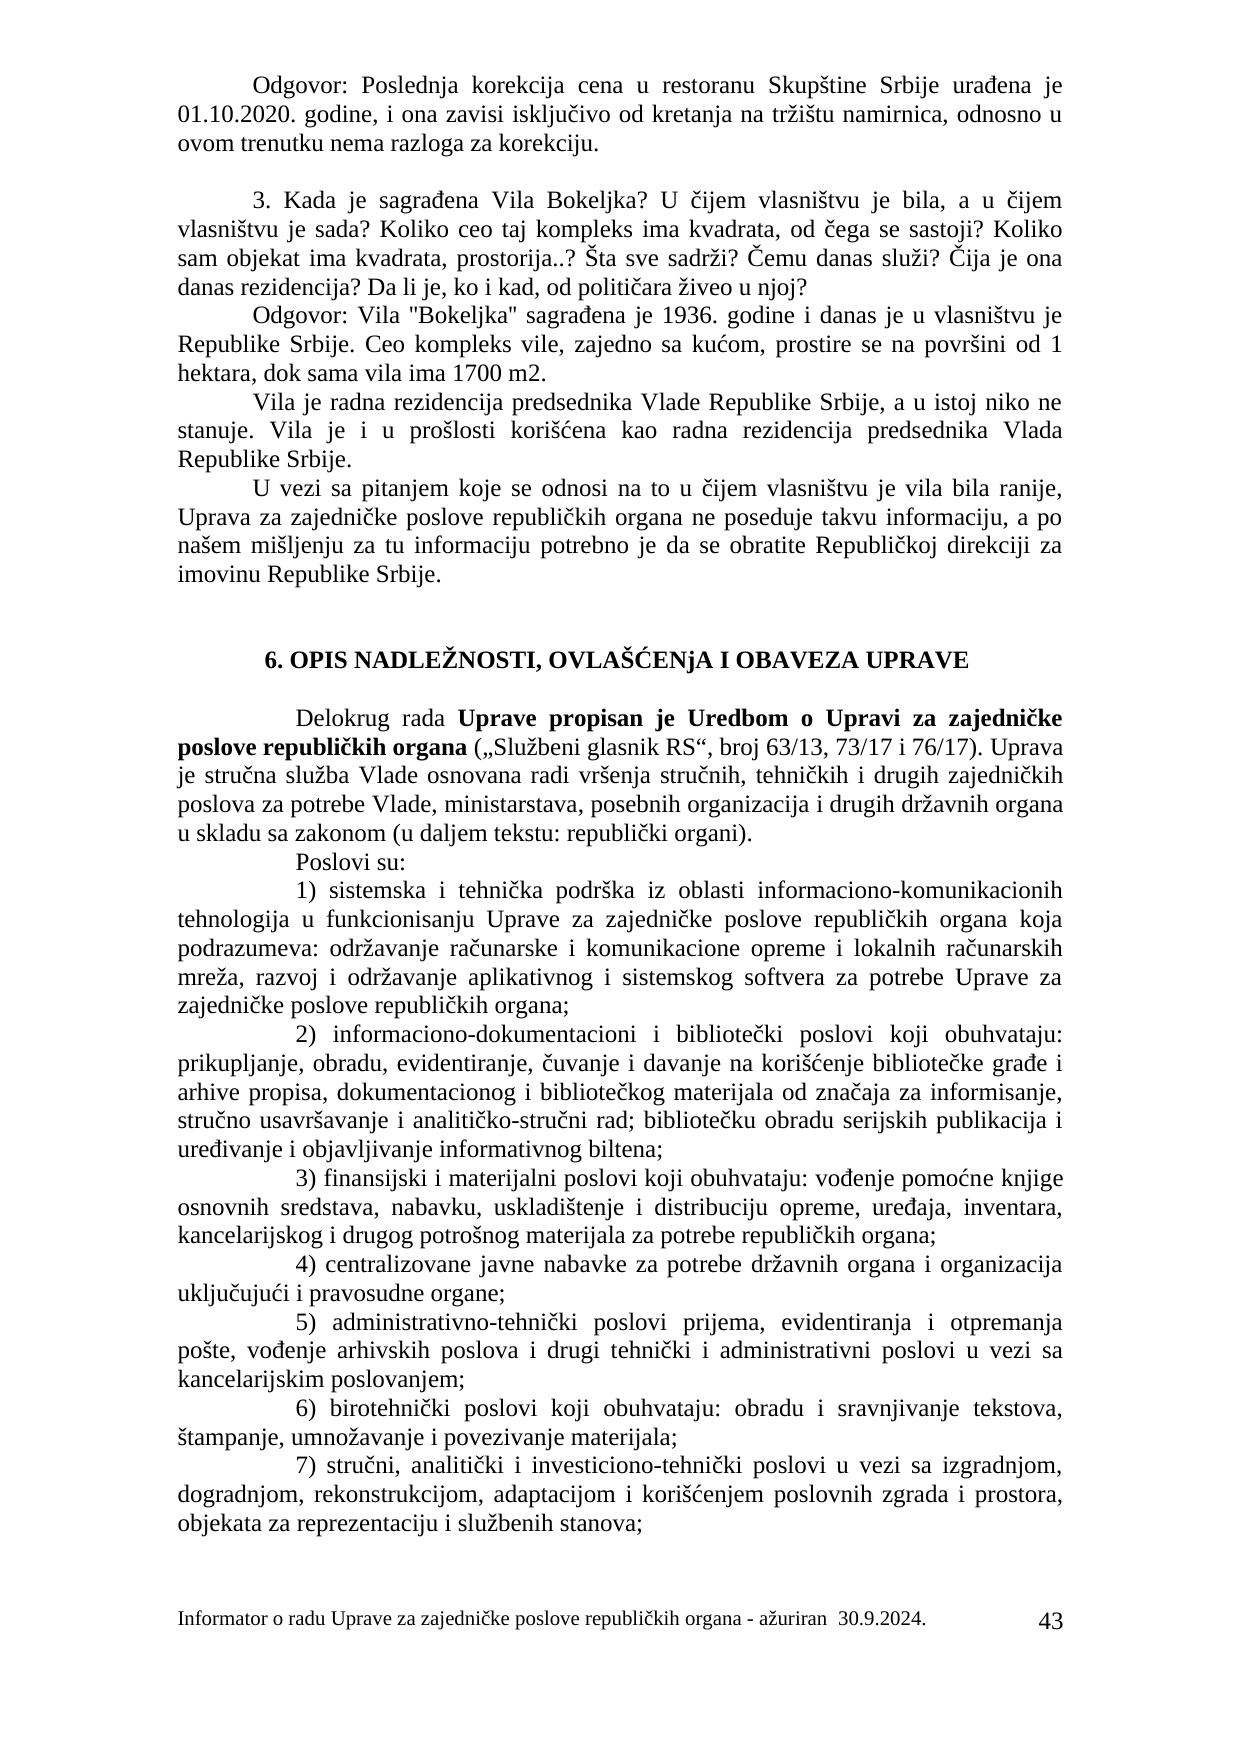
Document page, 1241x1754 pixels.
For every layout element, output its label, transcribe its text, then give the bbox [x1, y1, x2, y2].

text 2) informaciono-dokumentacioni i bibliotečki poslovi koji obuhvataju: prikuplјanje, obradu, evidentiranje, čuvanje i davanje na korišćenje bibliotečke građe i arhive propisa, dokumentacionog i bibliotečkog materijala od značaja za informisanje, stručno usavršavanje i analitičko-stručni rad; bibliotečku obradu serijskih publikacija i uređivanje i objavlјivanje informativnog biltena; [177, 1019, 1063, 1163]
subtitle 6. OPIS NADLEŽNOSTI, OVLAŠĆENјA I OBAVEZA UPRAVE [177, 645, 1063, 674]
text U vezi sa pitanjem koje se odnosi na to u čijem vlasništvu je vila bila ranije, Uprava za zajedničke poslove republičkih organa ne poseduje takvu informaciju, a po našem mišlјenju za tu informaciju potrebno je da se obratite Republičkoj direkciji za imovinu Republike Srbije. [177, 473, 1063, 588]
text 4) centralizovane javne nabavke za potrebe državnih organa i organizacija uklјučujući i pravosudne organe; [177, 1249, 1063, 1307]
text Odgovor: Poslednja korekcija cena u restoranu Skupštine Srbije urađena je 01.10.2020. godine, i ona zavisi isklјučivo od kretanja na tržištu namirnica, odnosno u ovom trenutku nema razloga za korekciju. [177, 70, 1063, 157]
text 3. Kada je sagrađena Vila Bokelјka? U čijem vlasništvu je bila, a u čijem vlasništvu je sada? Koliko ceo taj kompleks ima kvadrata, od čega se sastoji? Koliko sam objekat ima kvadrata, prostorija..? Šta sve sadrži? Čemu danas služi? Čija je ona danas rezidencija? Da li je, ko i kad, od političara živeo u njoj? [177, 185, 1063, 300]
text 5) administrativno-tehnički poslovi prijema, evidentiranja i otpremanja pošte, vođenje arhivskih poslova i drugi tehnički i administrativni poslovi u vezi sa kancelarijskim poslovanjem; [177, 1307, 1063, 1393]
text Odgovor: Vila ''Bokelјka'' sagrađena je 1936. godine i danas je u vlasništvu je Republike Srbije. Ceo kompleks vile, zajedno sa kućom, prostire se na površini od 1 hektara, dok sama vila ima 1700 m2. [177, 300, 1063, 387]
text Delokrug rada Uprave propisan je Uredbom o Upravi za zajedničke poslove republičkih organa („Službeni glasnik RS“, broj 63/13, 73/17 i 76/17). Uprava je stručna služba Vlade osnovana radi vršenja stručnih, tehničkih i drugih zajedničkih poslova za potrebe Vlade, ministarstava, posebnih organizacija i drugih državnih organa u skladu sa zakonom (u dalјem tekstu: republički organi). [177, 703, 1063, 847]
text Vila je radna rezidencija predsednika Vlade Republike Srbije, a u istoj niko ne stanuje. Vila je i u prošlosti korišćena kao radna rezidencija predsednika Vlada Republike Srbije. [177, 387, 1063, 473]
text 1) sistemska i tehnička podrška iz oblasti informaciono-komunikacionih tehnologija u funkcionisanju Uprave za zajedničke poslove republičkih organa koja podrazumeva: održavanje računarske i komunikacione opreme i lokalnih računarskih mreža, razvoj i održavanje aplikativnog i sistemskog softvera za potrebe Uprave za zajedničke poslove republičkih organa; [177, 875, 1063, 1019]
text Poslovi su: [177, 847, 1063, 875]
text 7) stručni, analitički i investiciono-tehnički poslovi u vezi sa izgradnjom, dogradnjom, rekonstrukcijom, adaptacijom i korišćenjem poslovnih zgrada i prostora, objekata za reprezentaciju i službenih stanova; [177, 1450, 1063, 1537]
text 6) birotehnički poslovi koji obuhvataju: obradu i sravnjivanje tekstova, štampanje, umnožavanje i povezivanje materijala; [177, 1393, 1063, 1450]
text 3) finansijski i materijalni poslovi koji obuhvataju: vođenje pomoćne knjige osnovnih sredstava, nabavku, uskladištenje i distribuciju opreme, uređaja, inventara, kancelarijskog i drugog potrošnog materijala za potrebe republičkih organa; [177, 1163, 1063, 1249]
